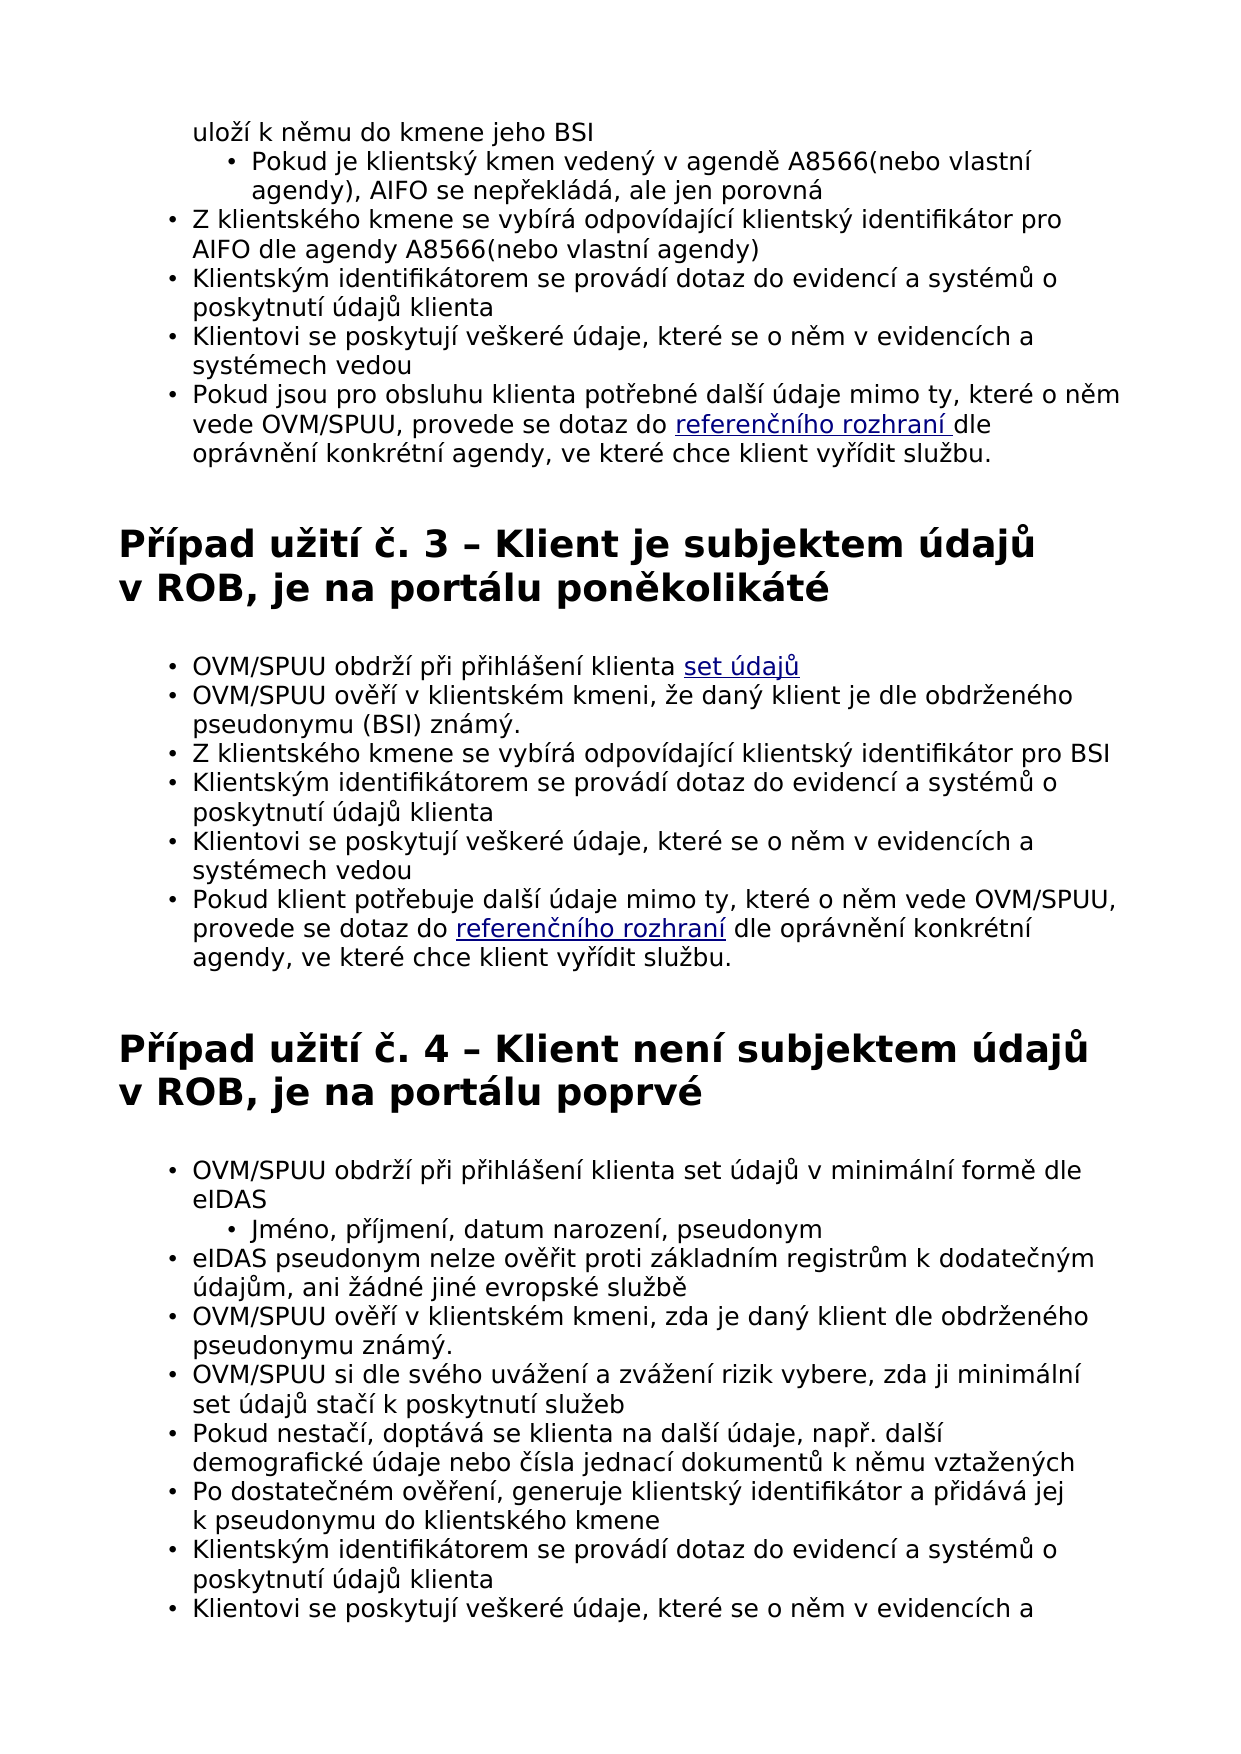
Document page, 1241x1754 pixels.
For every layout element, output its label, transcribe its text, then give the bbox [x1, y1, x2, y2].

list OVM/SPUU si dle svého uvážení a zvážení rizik vybere, zda ji minimální set údajů stačí k poskytnutí služeb [177, 1361, 1122, 1419]
list Z klientského kmene se vybírá odpovídající klientský identifikátor pro BSI [177, 739, 1122, 768]
list Jméno, příjmení, datum narození, pseudonym [236, 1215, 1122, 1244]
list uloží k němu do kmene jeho BSI [177, 118, 1122, 147]
list Pokud klient potřebuje další údaje mimo ty, které o něm vede OVM/SPUU, provede se dotaz do referenčního rozhraní dle oprávnění konkrétní agendy, ve které chce klient vyřídit službu. [177, 885, 1122, 973]
list OVM/SPUU obdrží při přihlášení klienta set údajů [177, 652, 1122, 681]
list Po dostatečném ověření, generuje klientský identifikátor a přidává jej k pseudonymu do klientského kmene [177, 1477, 1122, 1536]
subtitle Případ užití č. 4 – Klient není subjektem údajů v ROB, je na portálu poprvé [118, 1027, 1122, 1114]
list OVM/SPUU ověří v klientském kmeni, že daný klient je dle obdrženého pseudonymu (BSI) známý. [177, 681, 1122, 739]
list Z klientského kmene se vybírá odpovídající klientský identifikátor pro AIFO dle agendy A8566(nebo vlastní agendy) [177, 206, 1122, 264]
list Pokud nestačí, doptává se klienta na další údaje, např. další demografické údaje nebo čísla jednací dokumentů k němu vztažených [177, 1419, 1122, 1477]
list Klientským identifikátorem se provádí dotaz do evidencí a systémů o poskytnutí údajů klienta [177, 768, 1122, 827]
list Klientským identifikátorem se provádí dotaz do evidencí a systémů o poskytnutí údajů klienta [177, 264, 1122, 322]
list Pokud jsou pro obsluhu klienta potřebné další údaje mimo ty, které o něm vede OVM/SPUU, provede se dotaz do referenčního rozhraní dle oprávnění konkrétní agendy, ve které chce klient vyřídit službu. [177, 381, 1122, 468]
list Klientským identifikátorem se provádí dotaz do evidencí a systémů o poskytnutí údajů klienta [177, 1536, 1122, 1594]
list OVM/SPUU obdrží při přihlášení klienta set údajů v minimální formě dle eIDAS [177, 1156, 1122, 1215]
list OVM/SPUU ověří v klientském kmeni, zda je daný klient dle obdrženého pseudonymu známý. [177, 1302, 1122, 1361]
list Klientovi se poskytují veškeré údaje, které se o něm v evidencích a [177, 1594, 1122, 1623]
subtitle Případ užití č. 3 – Klient je subjektem údajů v ROB, je na portálu poněkolikáté [118, 523, 1122, 610]
list Klientovi se poskytují veškeré údaje, které se o něm v evidencích a systémech vedou [177, 827, 1122, 885]
list Pokud je klientský kmen vedený v agendě A8566(nebo vlastní agendy), AIFO se nepřekládá, ale jen porovná [236, 147, 1122, 206]
list Klientovi se poskytují veškeré údaje, které se o něm v evidencích a systémech vedou [177, 322, 1122, 381]
list eIDAS pseudonym nelze ověřit proti základním registrům k dodatečným údajům, ani žádné jiné evropské službě [177, 1244, 1122, 1302]
